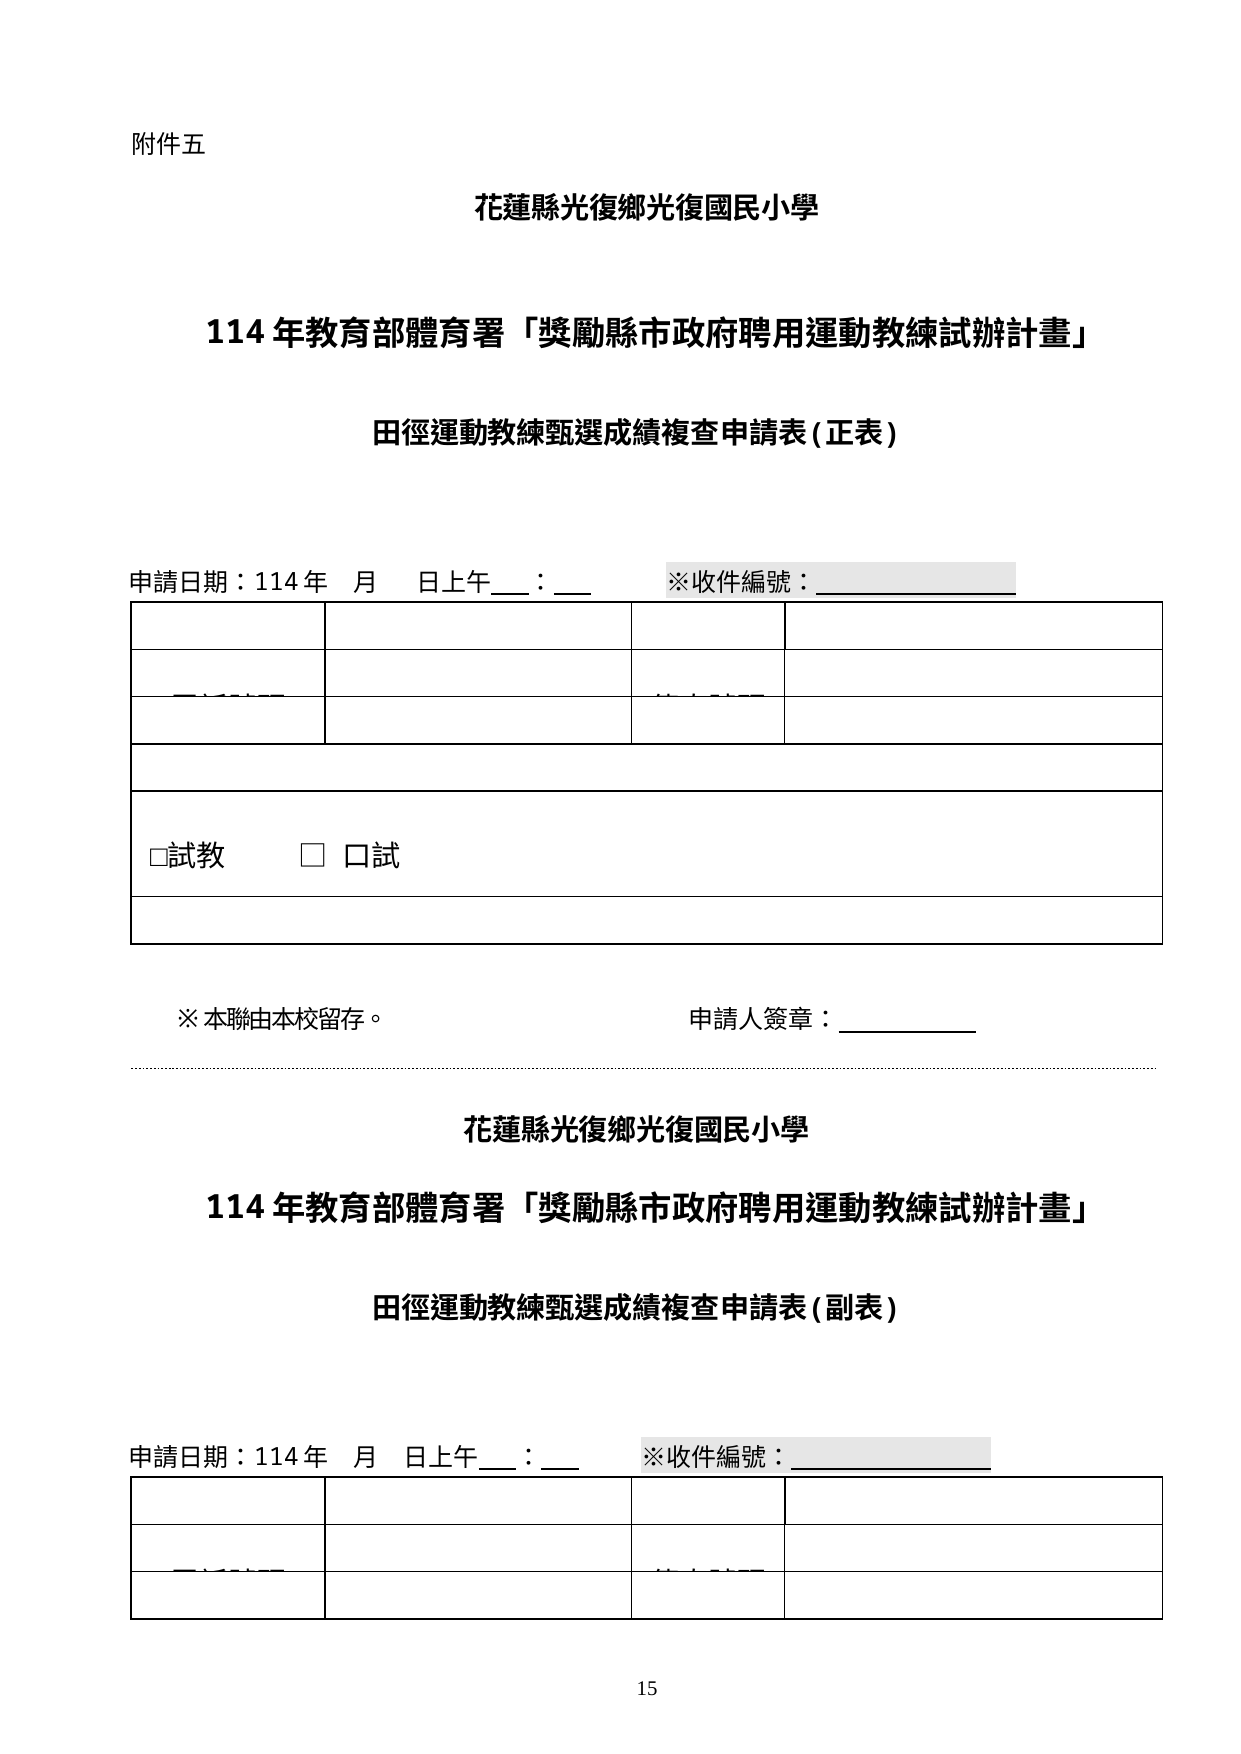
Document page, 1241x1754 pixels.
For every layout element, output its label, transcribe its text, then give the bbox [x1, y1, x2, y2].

text 114年教育部體育署「獎勵縣市政府聘用運動教練試辦計畫｣ [131, 289, 1162, 351]
table_cell 聯絡地址 [132, 1572, 324, 1618]
table_header 姓 名 [632, 1478, 784, 1523]
table_cell 電話號碼 [132, 1525, 324, 1571]
table_cell 申請複查項目 [132, 745, 1162, 790]
text 田徑運動教練甄選成績複查申請表(正表) [131, 414, 1142, 451]
table_header 准考證號碼 [132, 603, 324, 648]
table_cell E-mail信箱 [632, 697, 784, 743]
text 田徑運動教練甄選成績複查申請表(副表) [131, 1289, 1142, 1326]
table_header 姓 名 [632, 603, 784, 648]
text 花蓮縣光復鄉光復國民小學 [131, 164, 1162, 226]
table_header [326, 603, 631, 648]
table_cell [326, 650, 631, 696]
table_cell [326, 1525, 631, 1571]
text 114年教育部體育署「獎勵縣市政府聘用運動教練試辦計畫｣ [131, 1164, 1162, 1226]
text ※本聯由本校留存。 申請人簽章： [131, 976, 1162, 1039]
table_cell 複查手續費新臺幣100元整。 [132, 897, 1162, 943]
table_cell 傳真號碼 [632, 650, 784, 696]
table_cell [326, 697, 631, 743]
table_cell □試教 □ 口試 [132, 792, 1162, 896]
text 申請日期：114年 月 日上午 ： ※收件編號： [128, 1414, 1162, 1476]
table_cell [785, 1525, 1162, 1571]
text 附件五 [131, 101, 1174, 164]
table_cell 聯絡地址 [132, 697, 324, 743]
table_header [786, 1478, 1162, 1523]
table_cell E-mail信箱 [632, 1572, 784, 1618]
table_cell 傳真號碼 [632, 1525, 784, 1571]
table_header 准考證號碼 [132, 1478, 324, 1523]
table_cell [785, 1572, 1162, 1618]
table_cell 電話號碼 [132, 650, 324, 696]
table_header [786, 603, 1162, 648]
text 花蓮縣光復鄉光復國民小學 [131, 1110, 1142, 1148]
table_cell [785, 650, 1162, 696]
text 申請日期：114年 月 日上午 ： ※收件編號： [128, 539, 1162, 601]
table_cell [326, 1572, 631, 1618]
table_header [326, 1478, 631, 1523]
table_cell [785, 697, 1162, 743]
